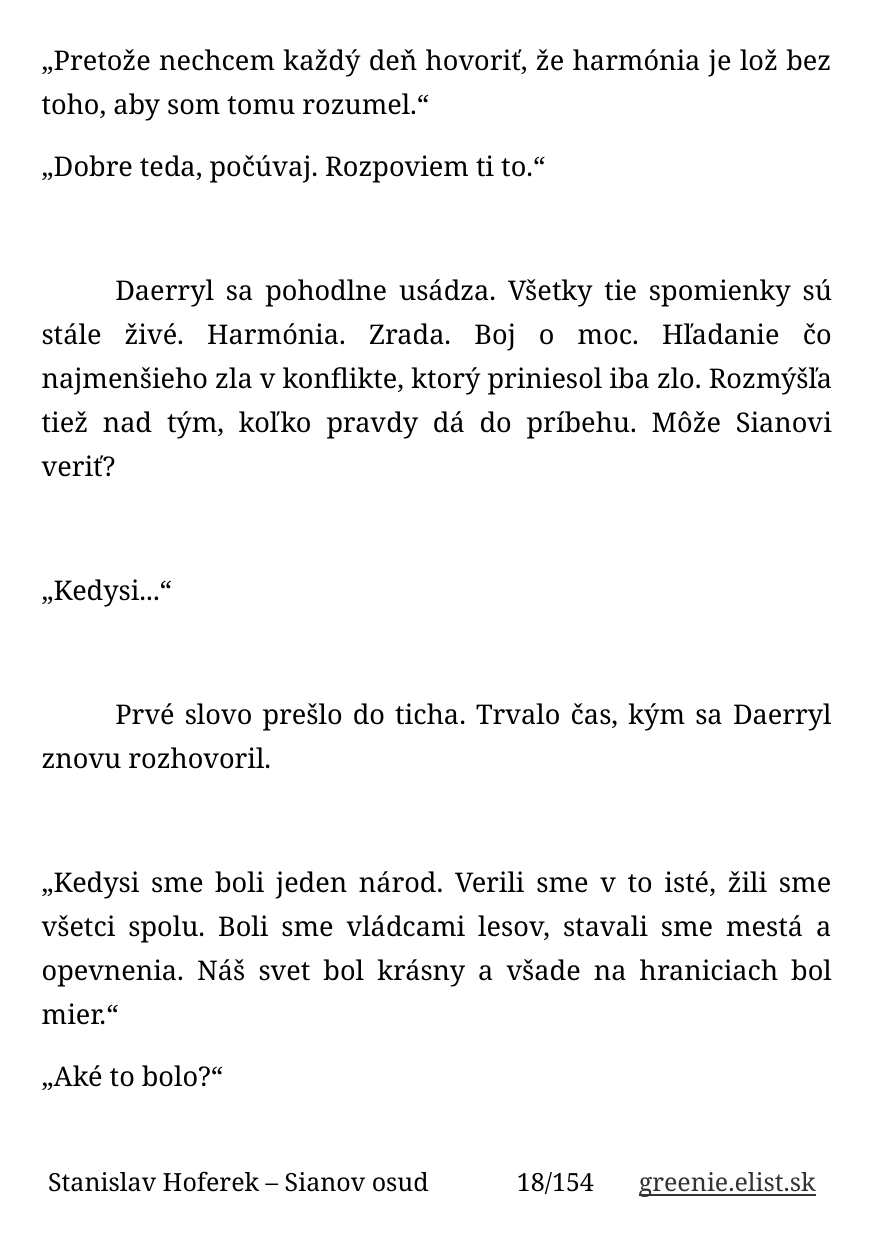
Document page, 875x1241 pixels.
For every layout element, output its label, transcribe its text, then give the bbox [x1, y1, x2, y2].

text „Pretože nechcem každý deň hovoriť, že harmónia je lož bez toho, aby som tomu rozumel.“ [41, 41, 833, 122]
text „Kedysi sme boli jeden národ. Verili sme v to isté, žili sme všetci spolu. Boli sme vládcami lesov, stavali sme mestá a opevnenia. Náš svet bol krásny a všade na hraniciach bol mier.“ [41, 863, 833, 1033]
text „Kedysi...“ [41, 572, 833, 608]
text „Aké to bolo?“ [41, 1058, 833, 1094]
text Daerryl sa pohodlne usádza. Všetky tie spomienky sú stále živé. Harmónia. Zrada. Boj o moc. Hľadanie čo najmenšieho zla v konflikte, ktorý priniesol iba zlo. Rozmýšľa tiež nad tým, koľko pravdy dá do príbehu. Môže Sianovi veriť? [41, 271, 833, 485]
text Prvé slovo prešlo do ticha. Trvalo čas, kým sa Daerryl znovu rozhovoril. [41, 695, 833, 776]
text „Dobre teda, počúvaj. Rozpoviem ti to.“ [41, 147, 833, 184]
